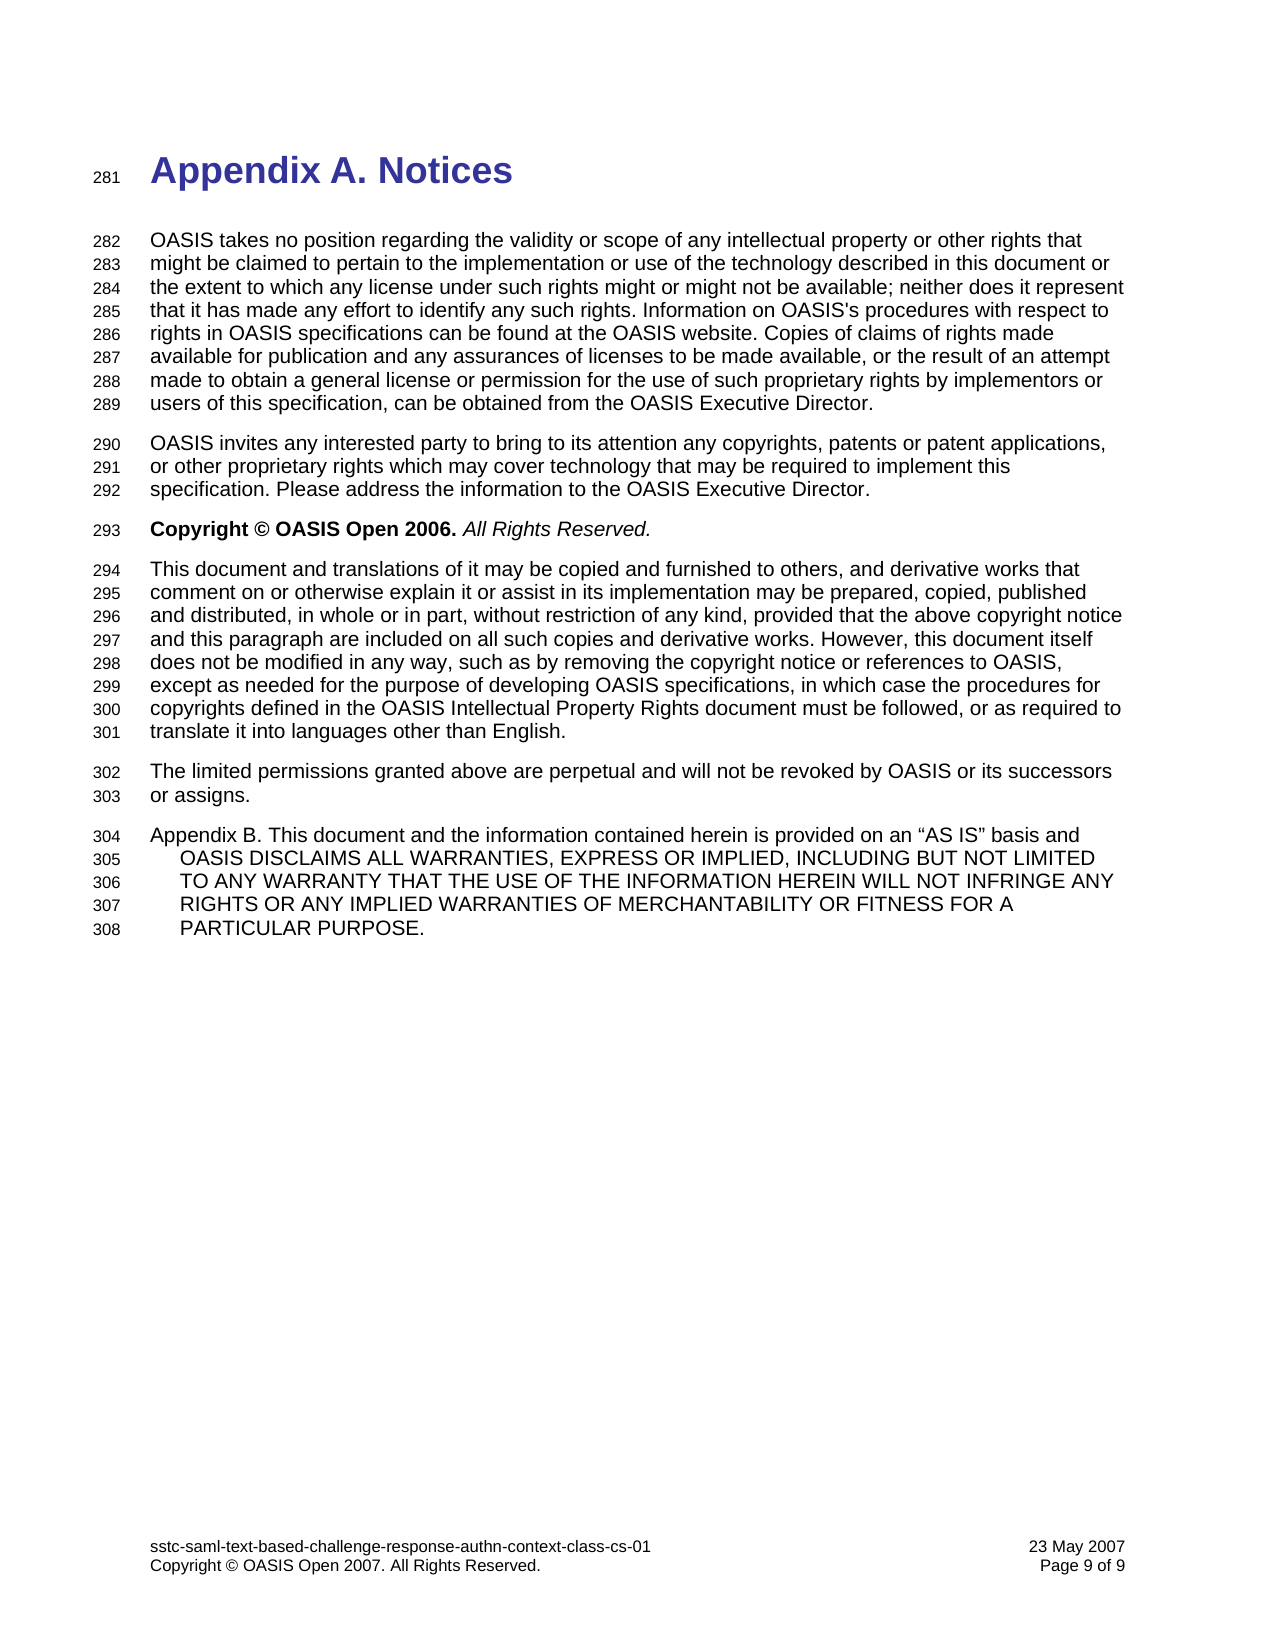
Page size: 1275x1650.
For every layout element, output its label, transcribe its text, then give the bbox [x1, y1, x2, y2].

subtitle Notices [150, 150, 1125, 192]
list This document and the information contained herein is provided on an “AS IS” basis and OASIS DISCLAIMS ALL WARRANTIES, EXPRESS OR IMPLIED, INCLUDING BUT NOT LIMITED TO ANY WARRANTY THAT THE USE OF THE INFORMATION HEREIN WILL NOT INFRINGE ANY RIGHTS OR ANY IMPLIED WARRANTIES OF MERCHANTABILITY OR FITNESS FOR A PARTICULAR PURPOSE. [150, 823, 1125, 939]
text OASIS takes no position regarding the validity or scope of any intellectual property or other rights that might be claimed to pertain to the implementation or use of the technology described in this document or the extent to which any license under such rights might or might not be available; neither does it represent that it has made any effort to identify any such rights. Information on OASIS's procedures with respect to rights in OASIS specifications can be found at the OASIS website. Copies of claims of rights made available for publication and any assurances of licenses to be made available, or the result of an attempt made to obtain a general license or permission for the use of such proprietary rights by implementors or users of this specification, can be obtained from the OASIS Executive Director. [150, 229, 1125, 414]
text Copyright © OASIS Open 2006. All Rights Reserved. [150, 518, 1125, 541]
text This document and translations of it may be copied and furnished to others, and derivative works that comment on or otherwise explain it or assist in its implementation may be prepared, copied, published and distributed, in whole or in part, without restriction of any kind, provided that the above copyright notice and this paragraph are included on all such copies and derivative works. However, this document itself does not be modified in any way, such as by removing the copyright notice or references to OASIS, except as needed for the purpose of developing OASIS specifications, in which case the procedures for copyrights defined in the OASIS Intellectual Property Rights document must be followed, or as required to translate it into languages other than English. [150, 557, 1125, 743]
text OASIS invites any interested party to bring to its attention any copyrights, patents or patent applications, or other proprietary rights which may cover technology that may be required to implement this specification. Please address the information to the OASIS Executive Director. [150, 431, 1125, 501]
text The limited permissions granted above are perpetual and will not be revoked by OASIS or its successors or assigns. [150, 760, 1125, 806]
